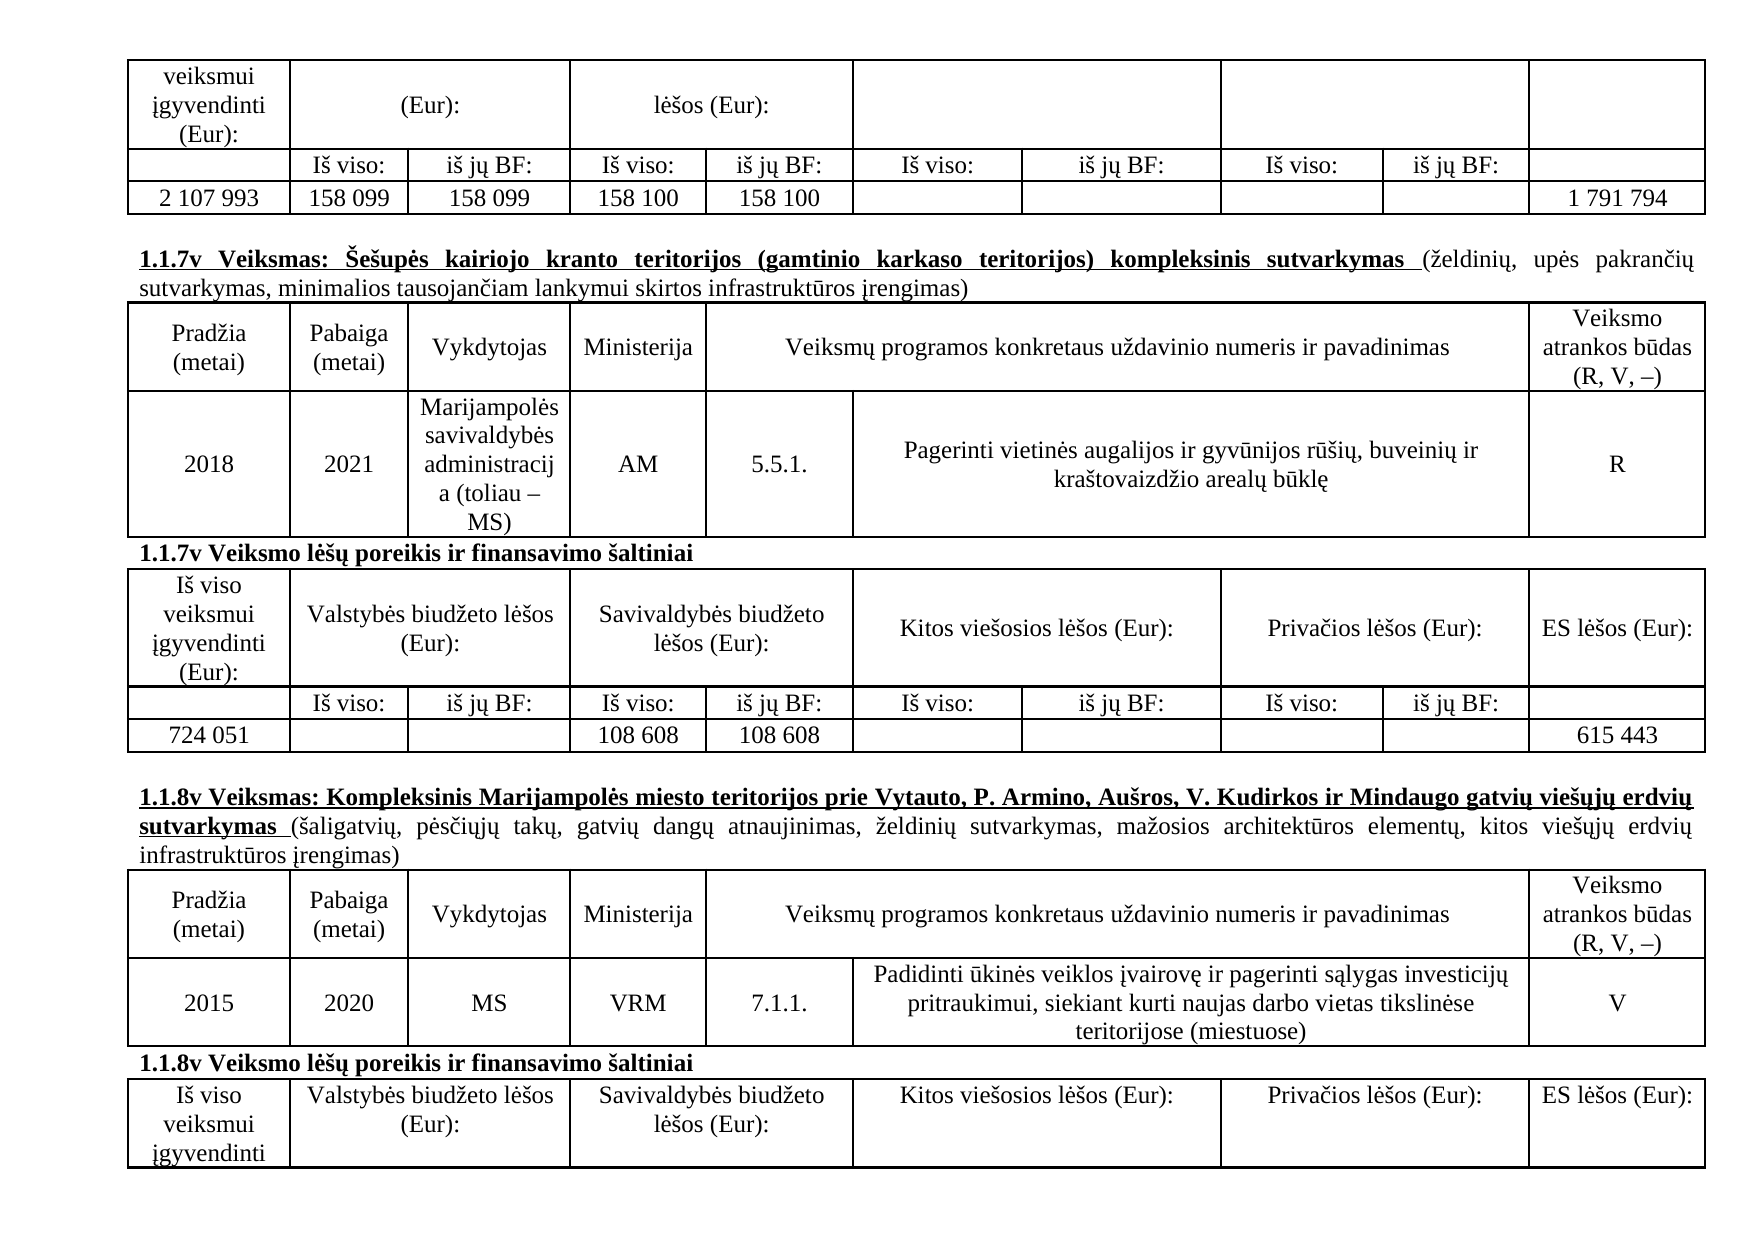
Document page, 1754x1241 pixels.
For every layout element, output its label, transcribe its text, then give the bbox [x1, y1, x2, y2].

table_cell Iš viso: [854, 150, 1021, 180]
table_cell Iš viso: [854, 688, 1021, 718]
table_cell 615 443 [1530, 720, 1704, 751]
table_cell Ministerija [571, 304, 705, 390]
table_cell MS [409, 959, 569, 1045]
table_cell Iš viso: [571, 150, 705, 180]
table_cell [1706, 148, 1712, 180]
table_cell [1713, 869, 1738, 957]
table_cell [1738, 59, 1754, 147]
table_cell 108 608 [707, 720, 852, 751]
table_cell veiksmui įgyvendinti (Eur): [129, 61, 289, 147]
table_cell [291, 720, 407, 751]
table_cell [1706, 180, 1712, 213]
table_cell [1738, 301, 1754, 390]
table_cell Pabaiga (metai) [291, 304, 407, 390]
table_cell [1713, 59, 1738, 147]
table_cell 158 100 [571, 182, 705, 213]
table_cell Iš viso: [291, 150, 407, 180]
table_cell Veiksmų programos konkretaus uždavinio numeris ir pavadinimas [707, 871, 1528, 957]
table_cell V [1530, 959, 1704, 1045]
table_cell [129, 688, 289, 718]
table_cell [1738, 1078, 1754, 1166]
table_cell [1530, 61, 1704, 147]
table_cell [1705, 751, 1712, 782]
table_cell Vykdytojas [409, 871, 569, 957]
table_cell 5.5.1. [707, 392, 852, 536]
table_cell [1023, 720, 1220, 751]
table_cell [128, 753, 290, 782]
table_cell Iš viso: [291, 688, 407, 718]
table_cell [1706, 718, 1712, 751]
table_cell [1738, 213, 1754, 301]
table_cell [1706, 390, 1712, 536]
table_cell [1222, 720, 1382, 751]
table_cell [1738, 568, 1754, 685]
table_cell [1706, 957, 1712, 1045]
table_cell [1738, 148, 1754, 180]
table_cell Savivaldybės biudžeto lėšos (Eur): [571, 1080, 852, 1166]
table_cell 2015 [129, 959, 289, 1045]
table_cell 2 107 993 [129, 182, 289, 213]
table_cell [1713, 751, 1738, 782]
table_cell Pabaiga (metai) [291, 871, 407, 957]
table_cell [1713, 957, 1738, 1045]
table_cell [1738, 782, 1754, 868]
table_cell [1738, 536, 1754, 568]
table_cell iš jų BF: [1384, 150, 1528, 180]
table_cell Pagerinti vietinės augalijos ir gyvūnijos rūšių, buveinių ir kraštovaizdžio arealų būklę [854, 392, 1528, 536]
table_cell [1713, 213, 1738, 301]
table_cell [1022, 753, 1221, 782]
table_cell iš jų BF: [409, 688, 569, 718]
table_cell [1705, 213, 1712, 301]
table_cell [1384, 720, 1528, 751]
table_cell Valstybės biudžeto lėšos (Eur): [291, 570, 569, 685]
table_cell [1713, 148, 1738, 180]
table_cell Valstybės biudžeto lėšos (Eur): [291, 1080, 569, 1166]
table_cell [409, 720, 569, 751]
table_cell [1706, 869, 1712, 957]
table_cell iš jų BF: [1023, 150, 1220, 180]
table_cell [1530, 150, 1704, 180]
table_cell ES lėšos (Eur): [1530, 1080, 1704, 1166]
table_cell [854, 720, 1021, 751]
table_cell [1713, 536, 1738, 568]
table_cell Iš viso veiksmui įgyvendinti (Eur): [129, 570, 289, 685]
table_cell iš jų BF: [707, 688, 852, 718]
table_cell 2018 [129, 392, 289, 536]
table_cell iš jų BF: [409, 150, 569, 180]
table_cell [1713, 390, 1738, 536]
table_cell [1713, 180, 1738, 213]
table_cell iš jų BF: [1023, 688, 1220, 718]
table_cell 1.1.8v Veiksmo lėšų poreikis ir finansavimo šaltiniai [128, 1047, 1705, 1078]
table_cell [1383, 753, 1529, 782]
table_cell Kitos viešosios lėšos (Eur): [854, 570, 1220, 685]
table_cell Iš viso: [1222, 688, 1382, 718]
table_cell [570, 753, 706, 782]
table_cell Iš viso: [1222, 150, 1382, 180]
table_cell Iš viso veiksmui įgyvendinti [129, 1080, 289, 1166]
table_cell 108 608 [571, 720, 705, 751]
table_cell [853, 753, 1022, 782]
table_cell [1713, 718, 1738, 751]
table_cell [1738, 390, 1754, 536]
table_cell [706, 753, 853, 782]
table_cell [1530, 688, 1704, 718]
table_cell [1713, 1078, 1738, 1166]
table_cell 158 099 [291, 182, 407, 213]
table_cell [854, 182, 1021, 213]
table_cell [1738, 718, 1754, 751]
table_cell VRM [571, 959, 705, 1045]
table_cell [1706, 301, 1712, 390]
table_cell [1705, 536, 1712, 568]
table_cell [1713, 782, 1738, 868]
table_cell [1738, 685, 1754, 718]
table_cell [1384, 182, 1528, 213]
table_cell [129, 150, 289, 180]
table_cell [1738, 1045, 1754, 1078]
table_cell [1529, 753, 1705, 782]
table_cell [1706, 59, 1712, 147]
table_cell [1221, 753, 1383, 782]
table_cell Padidinti ūkinės veiklos įvairovę ir pagerinti sąlygas investicijų pritraukimui, siekiant kurti naujas darbo vietas tikslinėse teritorijose (miestuose) [854, 959, 1528, 1045]
table_cell 1 791 794 [1530, 182, 1704, 213]
table_cell Pradžia (metai) [129, 304, 289, 390]
table_cell [1706, 1078, 1712, 1166]
table_cell [1713, 1045, 1738, 1078]
table_cell [1713, 568, 1738, 685]
table_cell [1738, 180, 1754, 213]
table_cell 158 099 [409, 182, 569, 213]
table_cell [1023, 182, 1220, 213]
table_cell ES lėšos (Eur): [1530, 570, 1704, 685]
table_cell 1.1.7v Veiksmas: Šešupės kairiojo kranto teritorijos (gamtinio karkaso teritorijos) kompleksinis sutvarkymas (želdinių, upės pakrančių sutvarkymas, minimalios tausojančiam lankymui skirtos infrastruktūros įrengimas) [128, 215, 1705, 301]
table_cell [1713, 301, 1738, 390]
table_cell [1222, 182, 1382, 213]
table_cell AM [571, 392, 705, 536]
table_cell 2021 [291, 392, 407, 536]
table_cell [1706, 685, 1712, 718]
table_cell lėšos (Eur): [571, 61, 852, 147]
table_cell [408, 753, 570, 782]
table_cell Ministerija [571, 871, 705, 957]
table_cell Veiksmų programos konkretaus uždavinio numeris ir pavadinimas [707, 304, 1528, 390]
table_cell Vykdytojas [409, 304, 569, 390]
table_cell 724 051 [129, 720, 289, 751]
table_cell [1222, 61, 1528, 147]
table_cell [1738, 957, 1754, 1045]
table_cell 1.1.7v Veiksmo lėšų poreikis ir finansavimo šaltiniai [128, 538, 1705, 568]
table_cell [1705, 1045, 1712, 1078]
table_cell Pradžia (metai) [129, 871, 289, 957]
table_cell Veiksmo atrankos būdas (R, V, –) [1530, 304, 1704, 390]
table_cell 7.1.1. [707, 959, 852, 1045]
table_cell 158 100 [707, 182, 852, 213]
table_cell [1738, 869, 1754, 957]
table_cell [1738, 751, 1754, 782]
table_cell Kitos viešosios lėšos (Eur): [854, 1080, 1220, 1166]
table_cell Iš viso: [571, 688, 705, 718]
table_cell [1705, 782, 1712, 868]
table_cell Privačios lėšos (Eur): [1222, 1080, 1528, 1166]
table_cell Savivaldybės biudžeto lėšos (Eur): [571, 570, 852, 685]
table_cell [290, 753, 408, 782]
table_cell Veiksmo atrankos būdas (R, V, –) [1530, 871, 1704, 957]
table_cell Privačios lėšos (Eur): [1222, 570, 1528, 685]
table_cell R [1530, 392, 1704, 536]
table_cell iš jų BF: [707, 150, 852, 180]
table_cell Marijampolės savivaldybės administracija (toliau – MS) [409, 392, 569, 536]
table_cell [854, 61, 1220, 147]
table_cell iš jų BF: [1384, 688, 1528, 718]
table_cell 1.1.8v Veiksmas: Kompleksinis Marijampolės miesto teritorijos prie Vytauto, P. Armino, Aušros, V. Kudirkos ir Mindaugo gatvių viešųjų erdvių sutvarkymas (šaligatvių, pėsčiųjų takų, gatvių dangų atnaujinimas, želdinių sutvarkymas, mažosios architektūros elementų, kitos viešųjų erdvių infrastruktūros įrengimas) [128, 782, 1705, 868]
table_cell (Eur): [291, 61, 569, 147]
table_cell [1713, 685, 1738, 718]
table_cell [1706, 568, 1712, 685]
table_cell 2020 [291, 959, 407, 1045]
